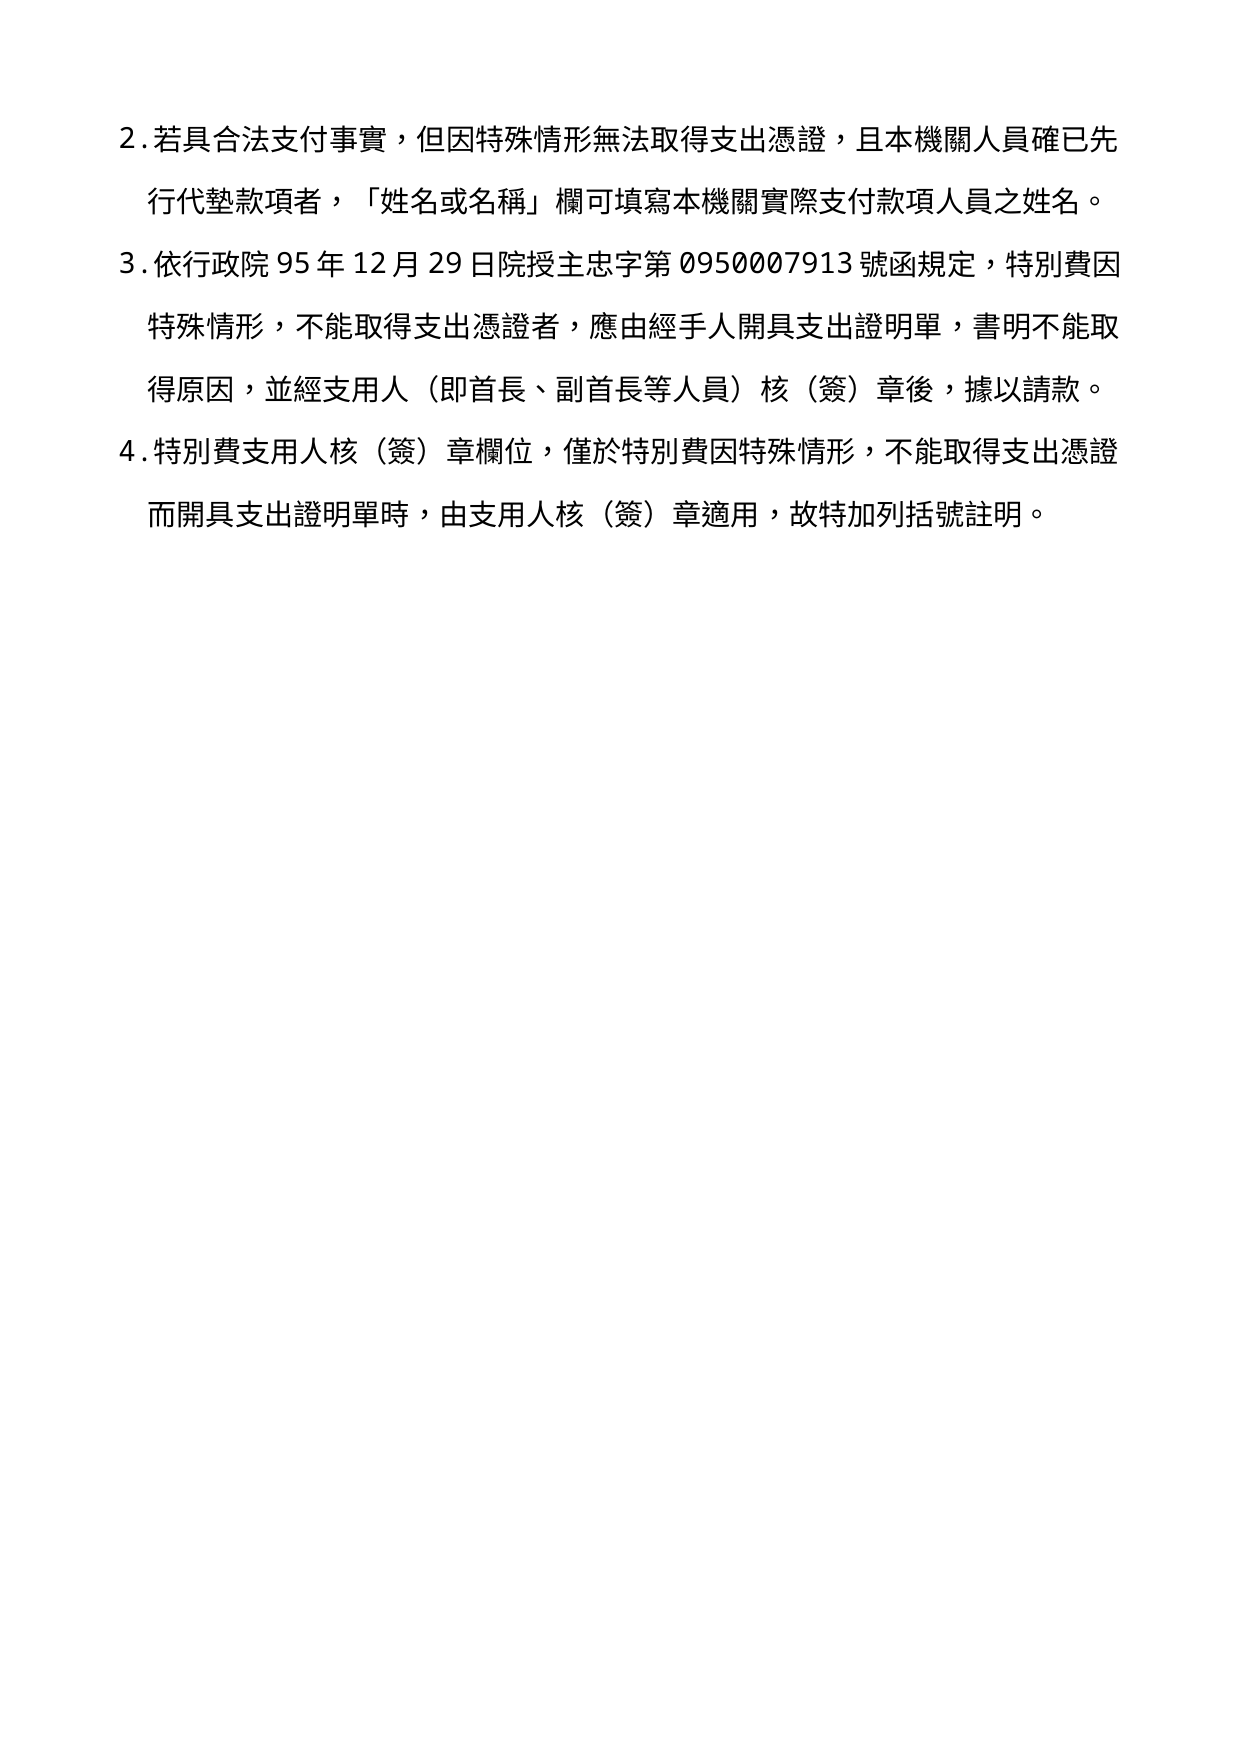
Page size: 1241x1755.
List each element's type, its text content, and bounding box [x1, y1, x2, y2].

text 4.特別費支用人核（簽）章欄位，僅於特別費因特殊情形，不能取得支出憑證而開具支出證明單時，由支用人核（簽）章適用，故特加列括號註明。 [118, 408, 1122, 533]
text 3.依行政院95年12月29日院授主忠字第0950007913號函規定，特別費因特殊情形，不能取得支出憑證者，應由經手人開具支出證明單，書明不能取得原因，並經支用人（即首長、副首長等人員）核（簽）章後，據以請款。 [118, 221, 1122, 408]
text 2.若具合法支付事實，但因特殊情形無法取得支出憑證，且本機關人員確已先行代墊款項者，「姓名或名稱」欄可填寫本機關實際支付款項人員之姓名。 [118, 96, 1122, 221]
